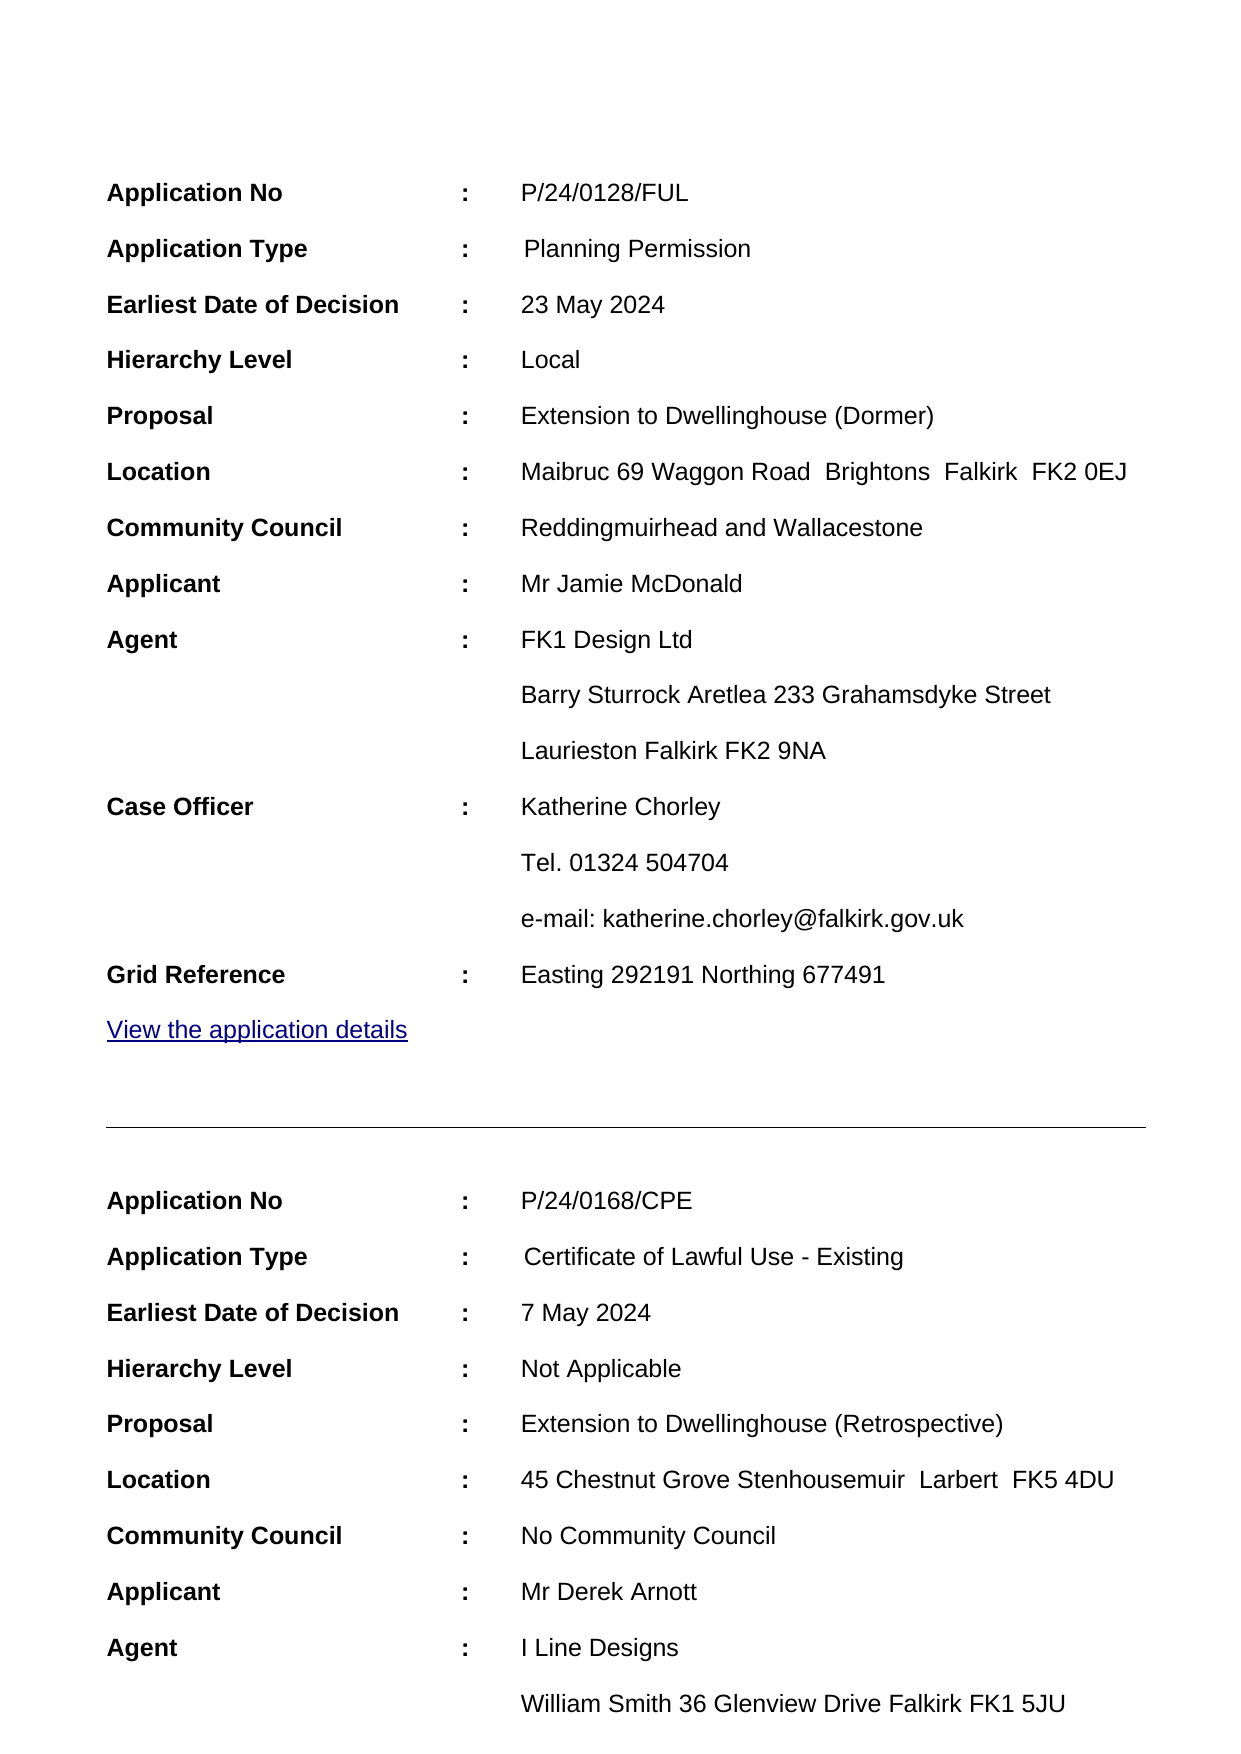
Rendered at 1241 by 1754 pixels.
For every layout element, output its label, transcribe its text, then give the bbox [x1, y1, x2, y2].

text Community Council : No Community Council [106, 1521, 1146, 1550]
text Proposal : Extension to Dwellinghouse (Dormer) [106, 401, 1146, 430]
text Hierarchy Level : Not Applicable [106, 1353, 1146, 1382]
text Application Type : Certificate of Lawful Use - Existing [106, 1242, 1146, 1271]
text Applicant : Mr Derek Arnott [106, 1577, 1146, 1606]
text Location : Maibruc 69 Waggon Road Brightons Falkirk FK2 0EJ [106, 457, 1146, 486]
text e-mail: katherine.chorley@falkirk.gov.uk [106, 904, 1146, 932]
text Location : 45 Chestnut Grove Stenhousemuir Larbert FK5 4DU [106, 1465, 1146, 1494]
text Community Council : Reddingmuirhead and Wallacestone [106, 513, 1146, 542]
text Proposal : Extension to Dwellinghouse (Retrospective) [106, 1409, 1146, 1438]
text Earliest Date of Decision : 7 May 2024 [106, 1298, 1146, 1326]
text Application Type : Planning Permission [106, 234, 1146, 262]
text William Smith 36 Glenview Drive Falkirk FK1 5JU [106, 1688, 1146, 1717]
text View the application details [106, 1015, 1146, 1044]
text Hierarchy Level : Local [106, 345, 1146, 374]
text Application No : P/24/0168/CPE [106, 1186, 1146, 1215]
text Agent : FK1 Design Ltd [106, 624, 1146, 653]
text Agent : I Line Designs [106, 1633, 1146, 1661]
text Applicant : Mr Jamie McDonald [106, 569, 1146, 597]
text Barry Sturrock Aretlea 233 Grahamsdyke Street [106, 680, 1146, 709]
text Case Officer : Katherine Chorley [106, 792, 1146, 821]
text Laurieston Falkirk FK2 9NA [106, 736, 1146, 765]
text Application No : P/24/0128/FUL [106, 178, 1146, 207]
text Grid Reference : Easting 292191 Northing 677491 [106, 959, 1146, 988]
text Earliest Date of Decision : 23 May 2024 [106, 289, 1146, 318]
text Tel. 01324 504704 [106, 848, 1146, 877]
